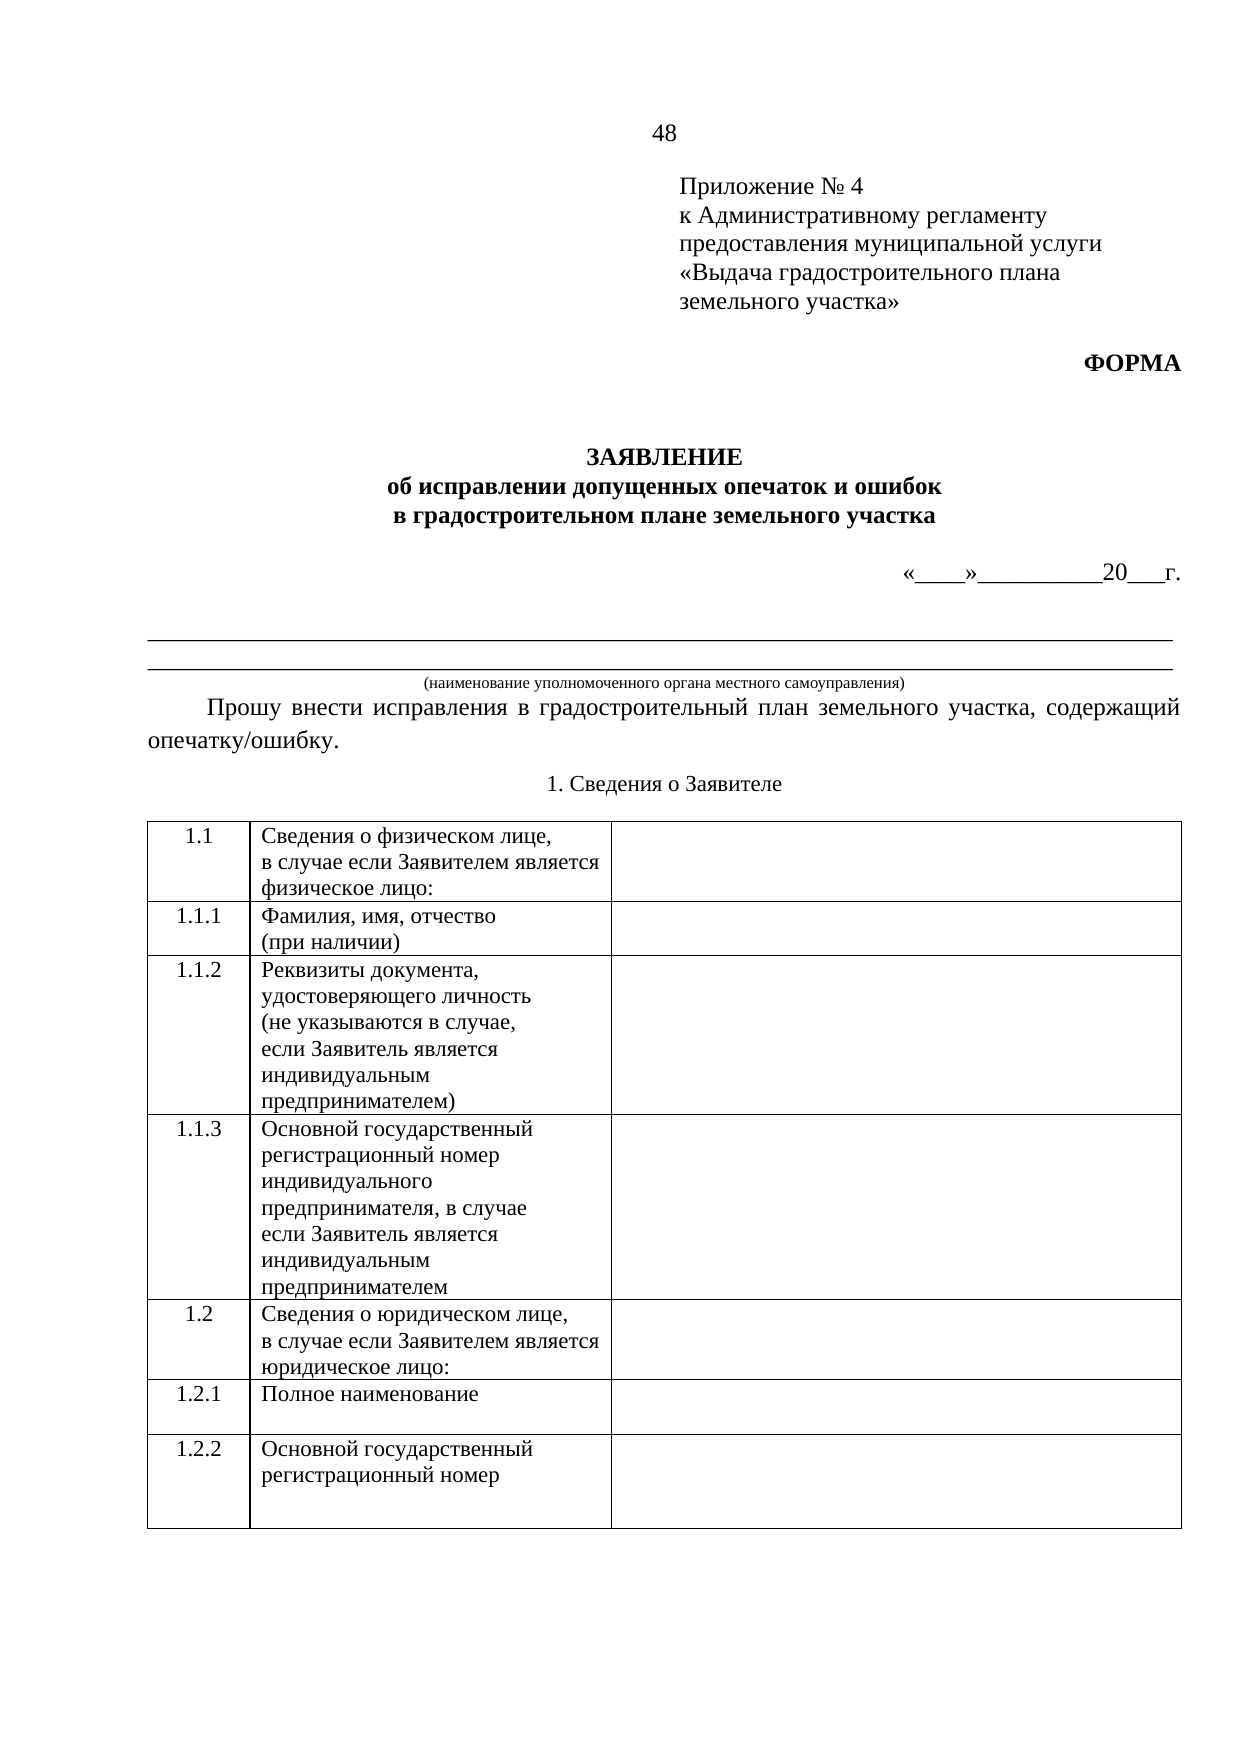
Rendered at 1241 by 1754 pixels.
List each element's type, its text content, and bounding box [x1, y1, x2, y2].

table_cell Сведения о юридическом лице, в случае если Заявителем является юридическое лицо: [251, 1300, 611, 1379]
table_cell [612, 1435, 1181, 1528]
table_cell 1.1.1 [148, 902, 249, 954]
table_cell Основной государственный регистрационный номер индивидуального предпринимателя, в случае если Заявитель является индивидуальным предпринимателем [251, 1115, 611, 1299]
text «____»__________20___г. [148, 557, 1181, 586]
table_cell Основной государственный регистрационный номер [251, 1435, 611, 1528]
table_cell Реквизиты документа, удостоверяющего личность (не указываются в случае, если Заявитель является индивидуальным предпринимателем) [251, 956, 611, 1114]
text (наименование уполномоченного органа местного самоуправления) [148, 672, 1181, 692]
table_cell Фамилия, имя, отчество (при наличии) [251, 902, 611, 954]
text Приложение № 4 [679, 171, 1181, 200]
text в градостроительном плане земельного участка [148, 500, 1181, 529]
text ЗАЯВЛЕНИЕ [148, 442, 1181, 471]
table_cell 1.1.2 [148, 956, 249, 1114]
table_cell [612, 1380, 1181, 1434]
table_cell [612, 956, 1181, 1114]
table_cell 1.2.2 [148, 1435, 249, 1528]
table_cell 1.2.1 [148, 1380, 249, 1434]
table_cell 1.1 [148, 822, 249, 901]
table_cell Сведения о физическом лице, в случае если Заявителем является физическое лицо: [251, 822, 611, 901]
text к Административному регламенту предоставления муниципальной услуги «Выдача градостроительного плана земельного участка» [679, 200, 1181, 315]
text об исправлении допущенных опечаток и ошибок [148, 471, 1181, 500]
text ФОРМА [148, 348, 1181, 376]
text ____________________________________________________________________________________________________________________________________________________________________ [148, 615, 1181, 672]
table_cell [612, 1115, 1181, 1299]
table_cell [612, 902, 1181, 954]
table_cell [612, 822, 1181, 901]
table_header 1. Сведения о Заявителе [148, 758, 1181, 821]
table_cell Полное наименование [251, 1380, 611, 1434]
table_cell 1.2 [148, 1300, 249, 1379]
table_cell [612, 1300, 1181, 1379]
table_cell 1.1.3 [148, 1115, 249, 1299]
text Прошу внести исправления в градостроительный план земельного участка, содержащий опечатку/ошибку. [148, 692, 1181, 753]
